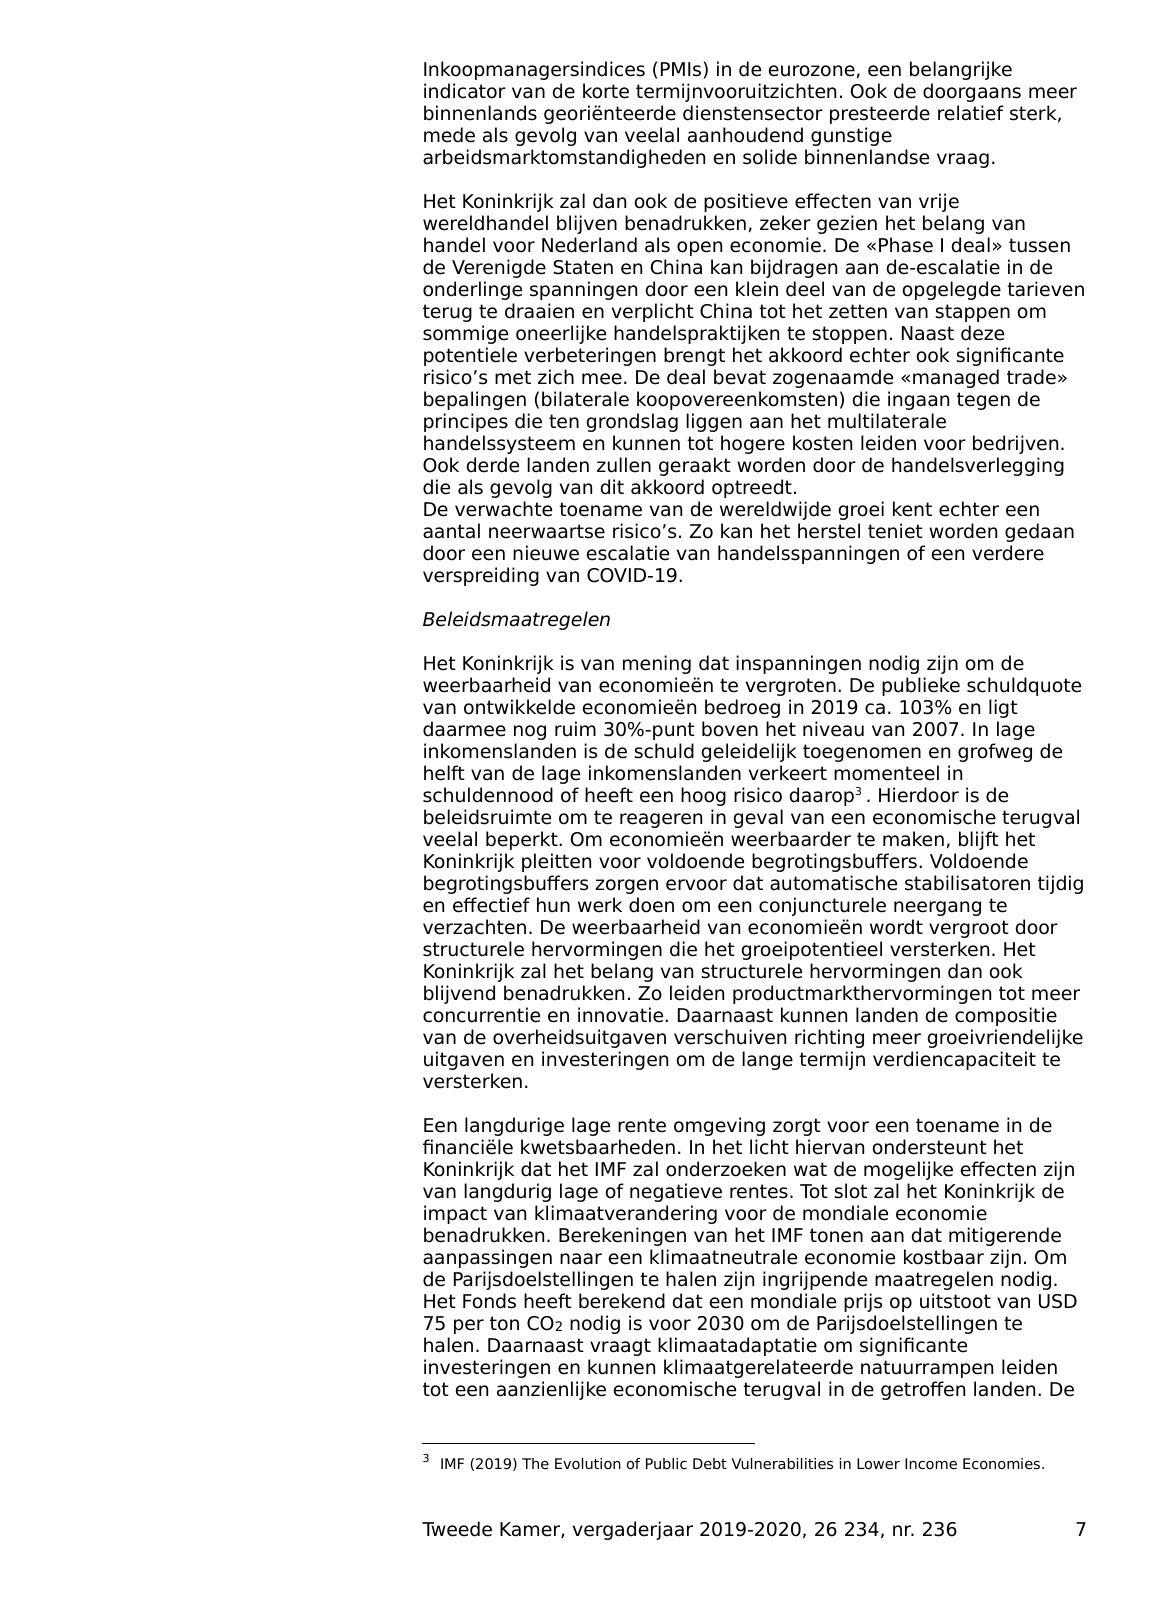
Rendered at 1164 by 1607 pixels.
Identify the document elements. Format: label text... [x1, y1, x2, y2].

text Inkoopmanagersindices (PMIs) in de eurozone, een belangrijke indicator van de korte termijnvooruitzichten. Ook de doorgaans meer binnenlands georiënteerde dienstensector presteerde relatief sterk, mede als gevolg van veelal aanhoudend gunstige arbeidsmarktomstandigheden en solide binnenlandse vraag. [422, 59, 1087, 169]
text Een langdurige lage rente omgeving zorgt voor een toename in de financiële kwetsbaarheden. In het licht hiervan ondersteunt het Koninkrijk dat het IMF zal onderzoeken wat de mogelijke effecten zijn van langdurig lage of negatieve rentes. Tot slot zal het Koninkrijk de impact van klimaatverandering voor de mondiale economie benadrukken. Berekeningen van het IMF tonen aan dat mitigerende aanpassingen naar een klimaatneutrale economie kostbaar zijn. Om de Parijsdoelstellingen te halen zijn ingrijpende maatregelen nodig. Het Fonds heeft berekend dat een mondiale prijs op uitstoot van USD 75 per ton CO2 nodig is voor 2030 om de Parijsdoelstellingen te halen. Daarnaast vraagt klimaatadaptatie om significante investeringen en kunnen klimaatgerelateerde natuurrampen leiden tot een aanzienlijke economische terugval in de getroffen landen. De [422, 1115, 1087, 1401]
text Het Koninkrijk zal dan ook de positieve effecten van vrije wereldhandel blijven benadrukken, zeker gezien het belang van handel voor Nederland als open economie. De «Phase I deal» tussen de Verenigde Staten en China kan bijdragen aan de-escalatie in de onderlinge spanningen door een klein deel van de opgelegde tarieven terug te draaien en verplicht China tot het zetten van stappen om sommige oneerlijke handelspraktijken te stoppen. Naast deze potentiele verbeteringen brengt het akkoord echter ook significante risico’s met zich mee. De deal bevat zogenaamde «managed trade» bepalingen (bilaterale koopovereenkomsten) die ingaan tegen de principes die ten grondslag liggen aan het multilaterale handelssysteem en kunnen tot hogere kosten leiden voor bedrijven. Ook derde landen zullen geraakt worden door de handelsverlegging die als gevolg van dit akkoord optreedt. [422, 191, 1087, 499]
text Het Koninkrijk is van mening dat inspanningen nodig zijn om de weerbaarheid van economieën te vergroten. De publieke schuldquote van ontwikkelde economieën bedroeg in 2019 ca. 103% en ligt daarmee nog ruim 30%-punt boven het niveau van 2007. In lage inkomenslanden is de schuld geleidelijk toegenomen en grofweg de helft van de lage inkomenslanden verkeert momenteel in schuldennood of heeft een hoog risico daarop. Hierdoor is de beleidsruimte om te reageren in geval van een economische terugval veelal beperkt. Om economieën weerbaarder te maken, blijft het Koninkrijk pleitten voor voldoende begrotingsbuffers. Voldoende begrotingsbuffers zorgen ervoor dat automatische stabilisatoren tijdig en effectief hun werk doen om een conjuncturele neergang te verzachten. De weerbaarheid van economieën wordt vergroot door structurele hervormingen die het groeipotentieel versterken. Het Koninkrijk zal het belang van structurele hervormingen dan ook blijvend benadrukken. Zo leiden productmarkthervormingen tot meer concurrentie en innovatie. Daarnaast kunnen landen de compositie van de overheidsuitgaven verschuiven richting meer groeivriendelijke uitgaven en investeringen om de lange termijn verdiencapaciteit te versterken. [422, 653, 1087, 1093]
text De verwachte toename van de wereldwijde groei kent echter een aantal neerwaartse risico’s. Zo kan het herstel teniet worden gedaan door een nieuwe escalatie van handelsspanningen of een verdere verspreiding van COVID-19. [422, 499, 1087, 587]
text IMF (2019) The Evolution of Public Debt Vulnerabilities in Lower Income Economies. [422, 1452, 1087, 1474]
subtitle Beleidsmaatregelen [422, 609, 1087, 631]
